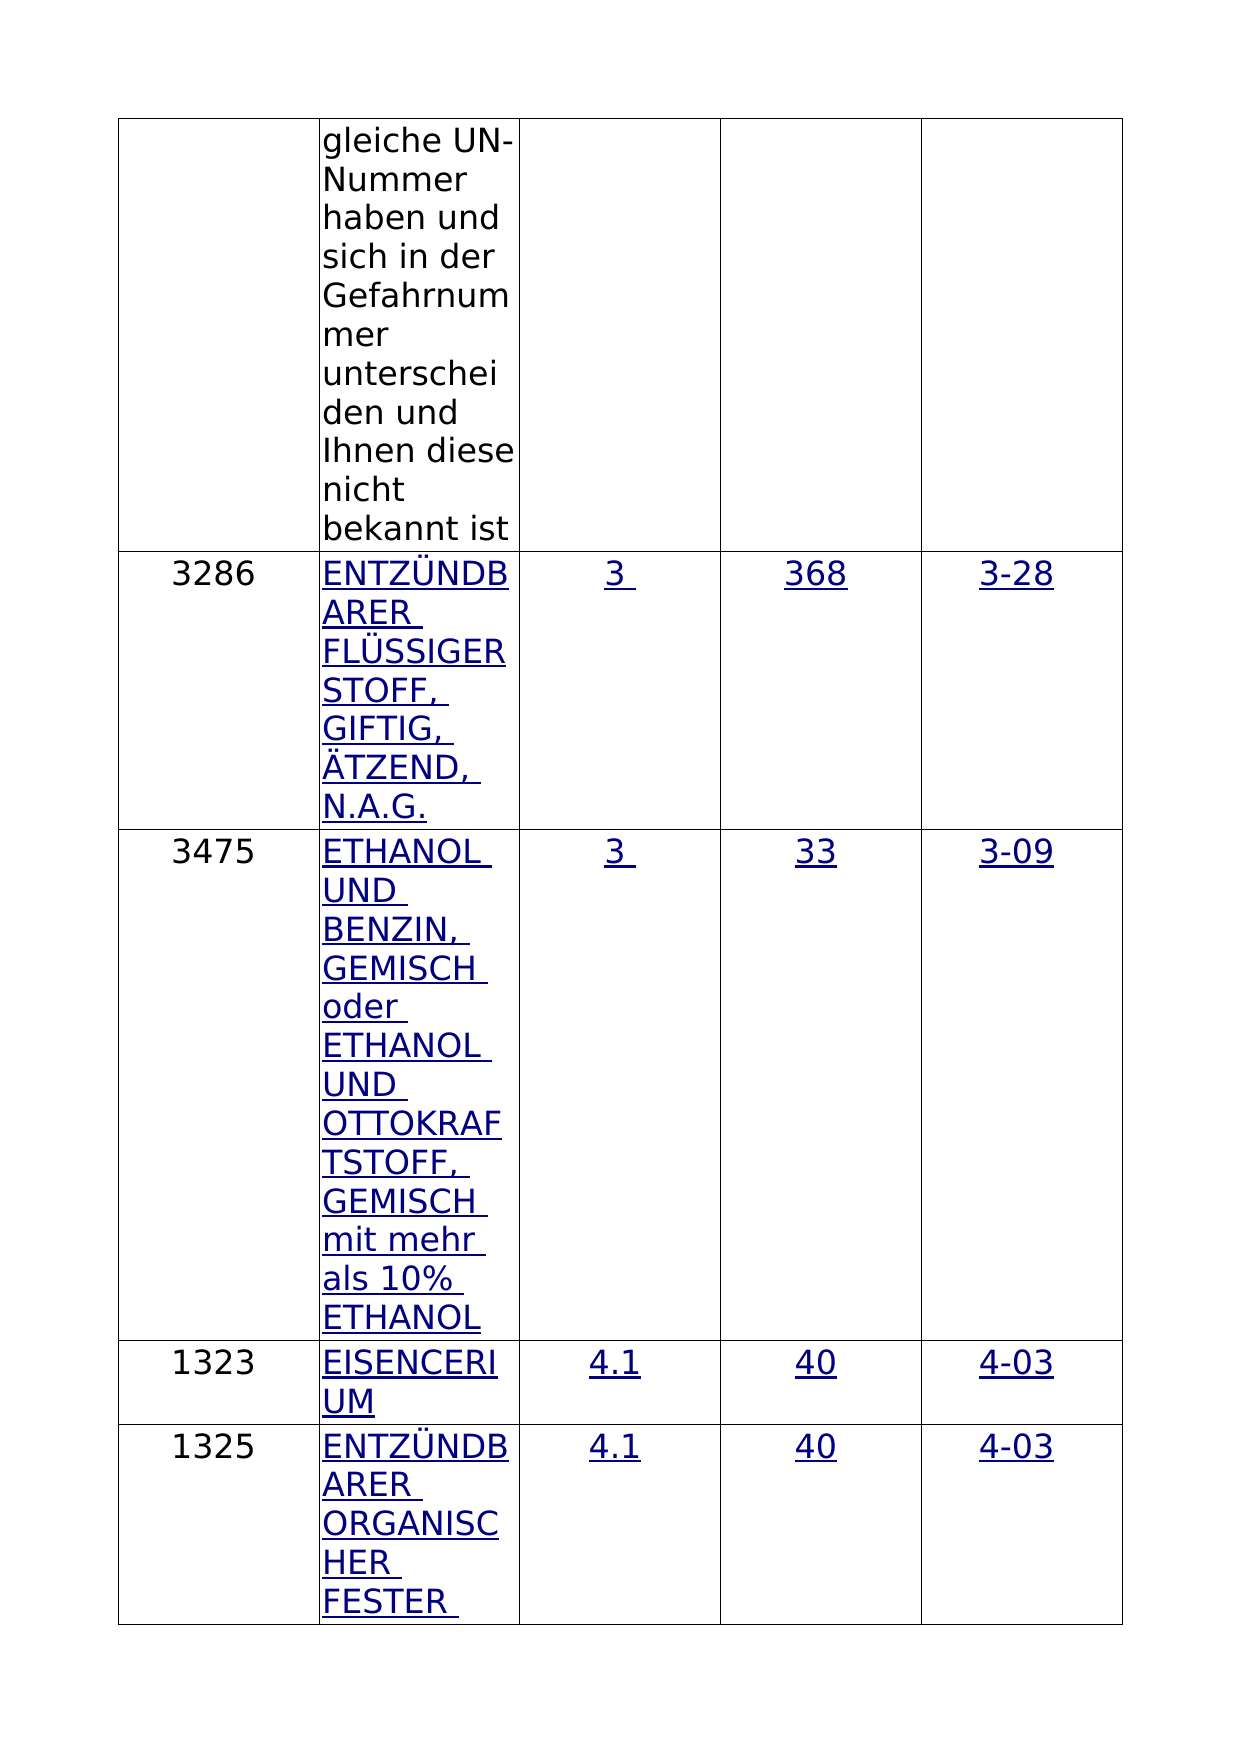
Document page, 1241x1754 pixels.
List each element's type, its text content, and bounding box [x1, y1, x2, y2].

table_cell 1325 [119, 1425, 319, 1624]
table_cell ETHANOL UND BENZIN, GEMISCH oder ETHANOL UND OTTOKRAFTSTOFF, GEMISCH mit mehr als 10% ETHANOL [320, 830, 519, 1340]
table_cell [119, 119, 319, 551]
table_cell [721, 119, 921, 551]
table_cell 33 [721, 830, 921, 1340]
table_cell 1323 [119, 1341, 319, 1424]
table_cell 3 [520, 830, 720, 1340]
table_cell 368 [721, 552, 921, 829]
table_cell 40 [721, 1425, 921, 1624]
table_cell [520, 119, 720, 551]
table_cell 4-03 [922, 1425, 1122, 1624]
table_cell 3-09 [922, 830, 1122, 1340]
table_cell 4.1 [520, 1341, 720, 1424]
table_cell EISENCERIUM [320, 1341, 519, 1424]
table_cell [922, 119, 1122, 551]
table_cell ENTZÜNDBARER ORGANISCHER FESTER [320, 1425, 519, 1624]
table_cell 3286 [119, 552, 319, 829]
table_cell 40 [721, 1341, 921, 1424]
table_cell 4-03 [922, 1341, 1122, 1424]
table_cell ENTZÜNDBARER FLÜSSIGER STOFF, GIFTIG, ÄTZEND, N.A.G. [320, 552, 519, 829]
table_cell 3475 [119, 830, 319, 1340]
table_cell 4.1 [520, 1425, 720, 1624]
table_cell gleiche UN-Nummer haben und sich in der Gefahrnummer unterscheiden und Ihnen diese nicht bekannt ist [320, 119, 519, 551]
table_cell 3 [520, 552, 720, 829]
table_cell 3-28 [922, 552, 1122, 829]
